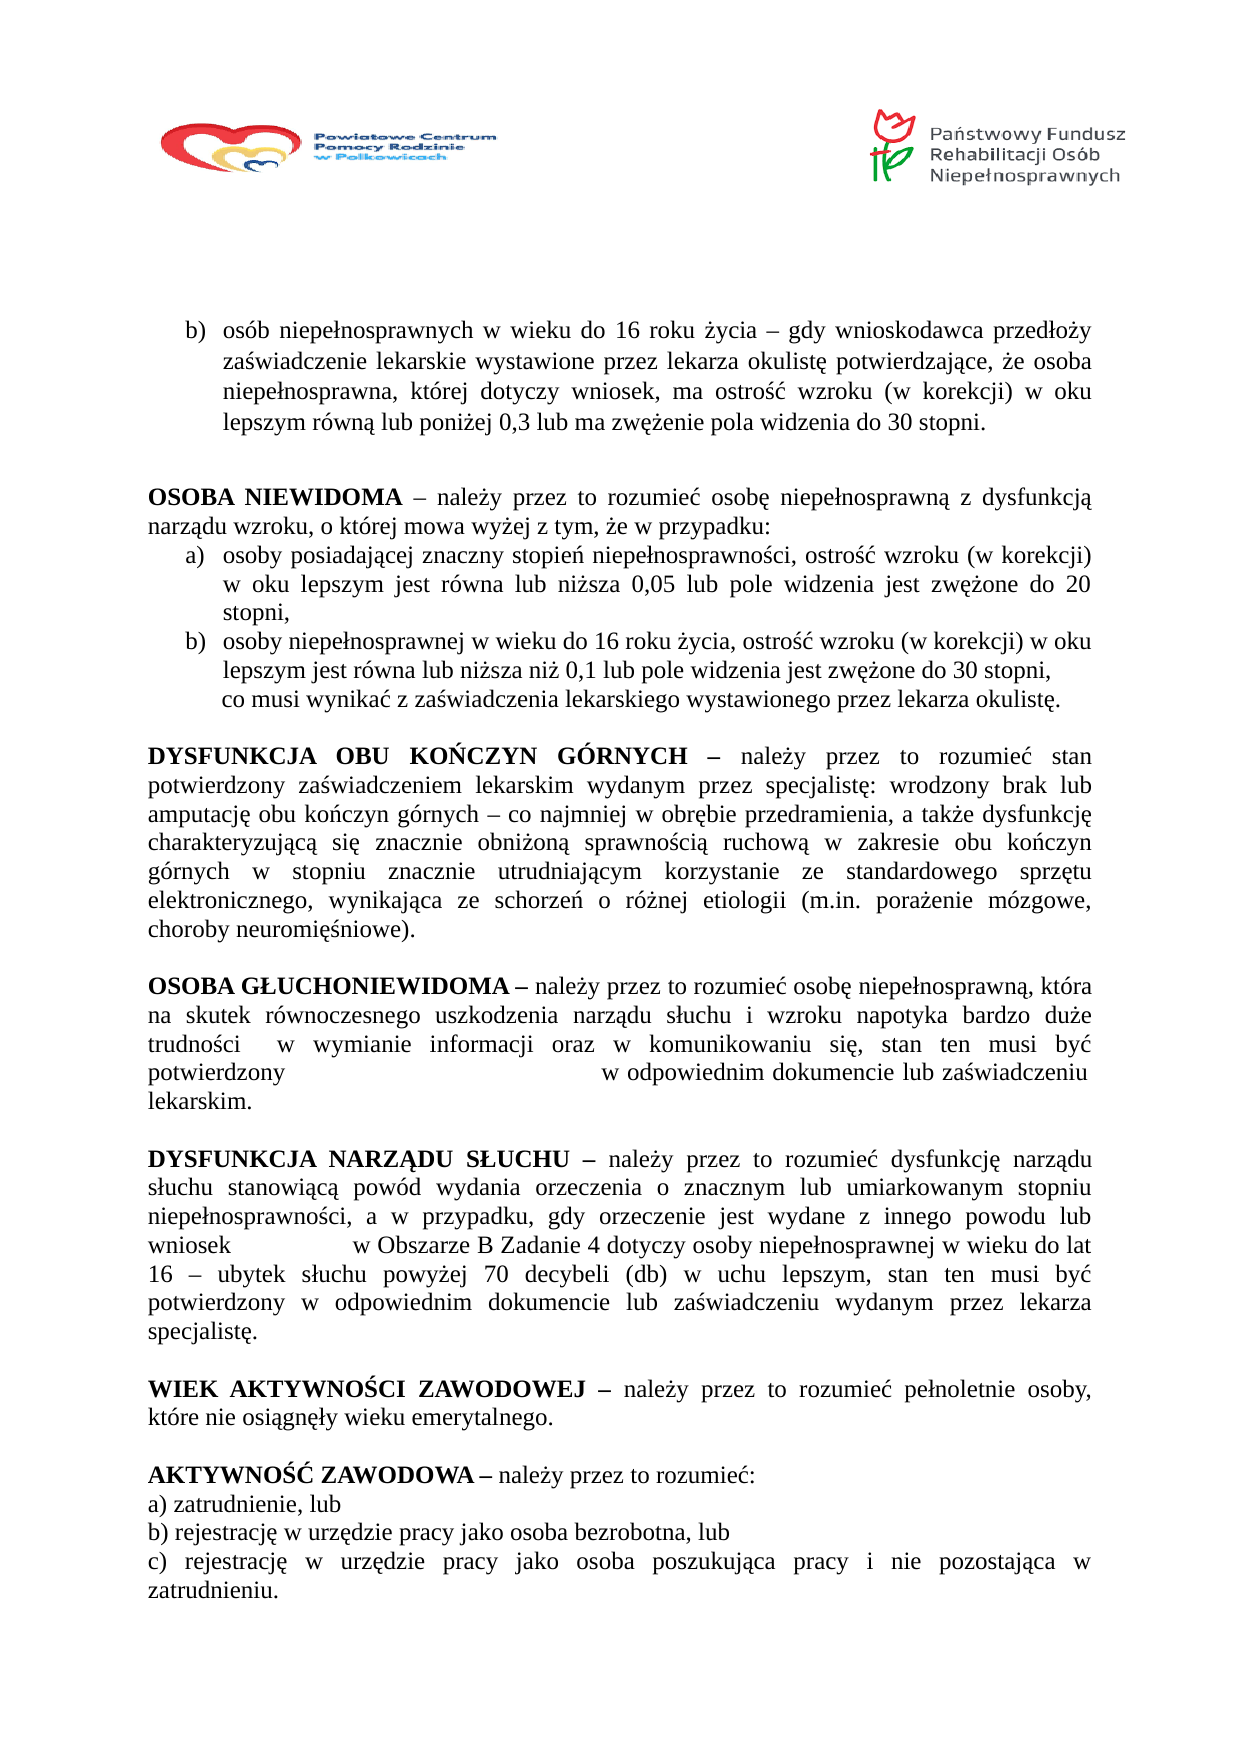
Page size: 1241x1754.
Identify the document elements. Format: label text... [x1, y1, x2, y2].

text b) rejestrację w urzędzie pracy jako osoba bezrobotna, lub [148, 1517, 1093, 1546]
picture [147, 73, 500, 222]
text AKTYWNOŚĆ ZAWODOWA – należy przez to rozumieć: [148, 1460, 1093, 1489]
text a) zatrudnienie, lub [148, 1489, 1093, 1517]
text c) rejestrację w urzędzie pracy jako osoba poszukująca pracy i nie pozostająca w zatrudnieniu. [148, 1546, 1093, 1604]
text DYSFUNKCJA NARZĄDU SŁUCHU – należy przez to rozumieć dysfunkcję narządu słuchu stanowiącą powód wydania orzeczenia o znacznym lub umiarkowanym stopniu niepełnosprawności, a w przypadku, gdy orzeczenie jest wydane z innego powodu lub wniosek w Obszarze B Zadanie 4 dotyczy osoby niepełnosprawnej w wieku do lat 16 – ubytek słuchu powyżej 70 decybeli (db) w uchu lepszym, stan ten musi być potwierdzony w odpowiednim dokumencie lub zaświadczeniu wydanym przez lekarza specjalistę. [148, 1144, 1093, 1345]
text DYSFUNKCJA OBU KOŃCZYN GÓRNYCH – należy przez to rozumieć stan potwierdzony zaświadczeniem lekarskim wydanym przez specjalistę: wrodzony brak lub amputację obu kończyn górnych – co najmniej w obrębie przedramienia, a także dysfunkcję charakteryzującą się znacznie obniżoną sprawnością ruchową w zakresie obu kończyn górnych w stopniu znacznie utrudniającym korzystanie ze standardowego sprzętu elektronicznego, wynikająca ze schorzeń o różnej etiologii (m.in. porażenie mózgowe, choroby neuromięśniowe). [148, 741, 1093, 942]
picture [825, 75, 1171, 219]
list osoby niepełnosprawnej w wieku do 16 roku życia, ostrość wzroku (w korekcji) w oku lepszym jest równa lub niższa niż 0,1 lub pole widzenia jest zwężone do 30 stopni, [185, 626, 1093, 684]
list osób niepełnosprawnych w wieku do 16 roku życia – gdy wnioskodawca przedłoży zaświadczenie lekarskie wystawione przez lekarza okulistę potwierdzające, że osoba niepełnosprawna, której dotyczy wniosek, ma ostrość wzroku (w korekcji) w oku lepszym równą lub poniżej 0,3 lub ma zwężenie pola widzenia do 30 stopni. [185, 315, 1093, 435]
text co musi wynikać z zaświadczenia lekarskiego wystawionego przez lekarza okulistę. [148, 684, 1093, 712]
list osoby posiadającej znaczny stopień niepełnosprawności, ostrość wzroku (w korekcji) w oku lepszym jest równa lub niższa 0,05 lub pole widzenia jest zwężone do 20 stopni, [185, 540, 1093, 626]
list OSOBA NIEWIDOMA – należy przez to rozumieć osobę niepełnosprawną z dysfunkcją narządu wzroku, o której mowa wyżej z tym, że w przypadku: [148, 482, 1093, 540]
text OSOBA GŁUCHONIEWIDOMA – należy przez to rozumieć osobę niepełnosprawną, która na skutek równoczesnego uszkodzenia narządu słuchu i wzroku napotyka bardzo duże trudności w wymianie informacji oraz w komunikowaniu się, stan ten musi być potwierdzony w odpowiednim dokumencie lub zaświadczeniu lekarskim. [148, 971, 1093, 1115]
text WIEK AKTYWNOŚCI ZAWODOWEJ – należy przez to rozumieć pełnoletnie osoby, które nie osiągnęły wieku emerytalnego. [148, 1374, 1093, 1431]
